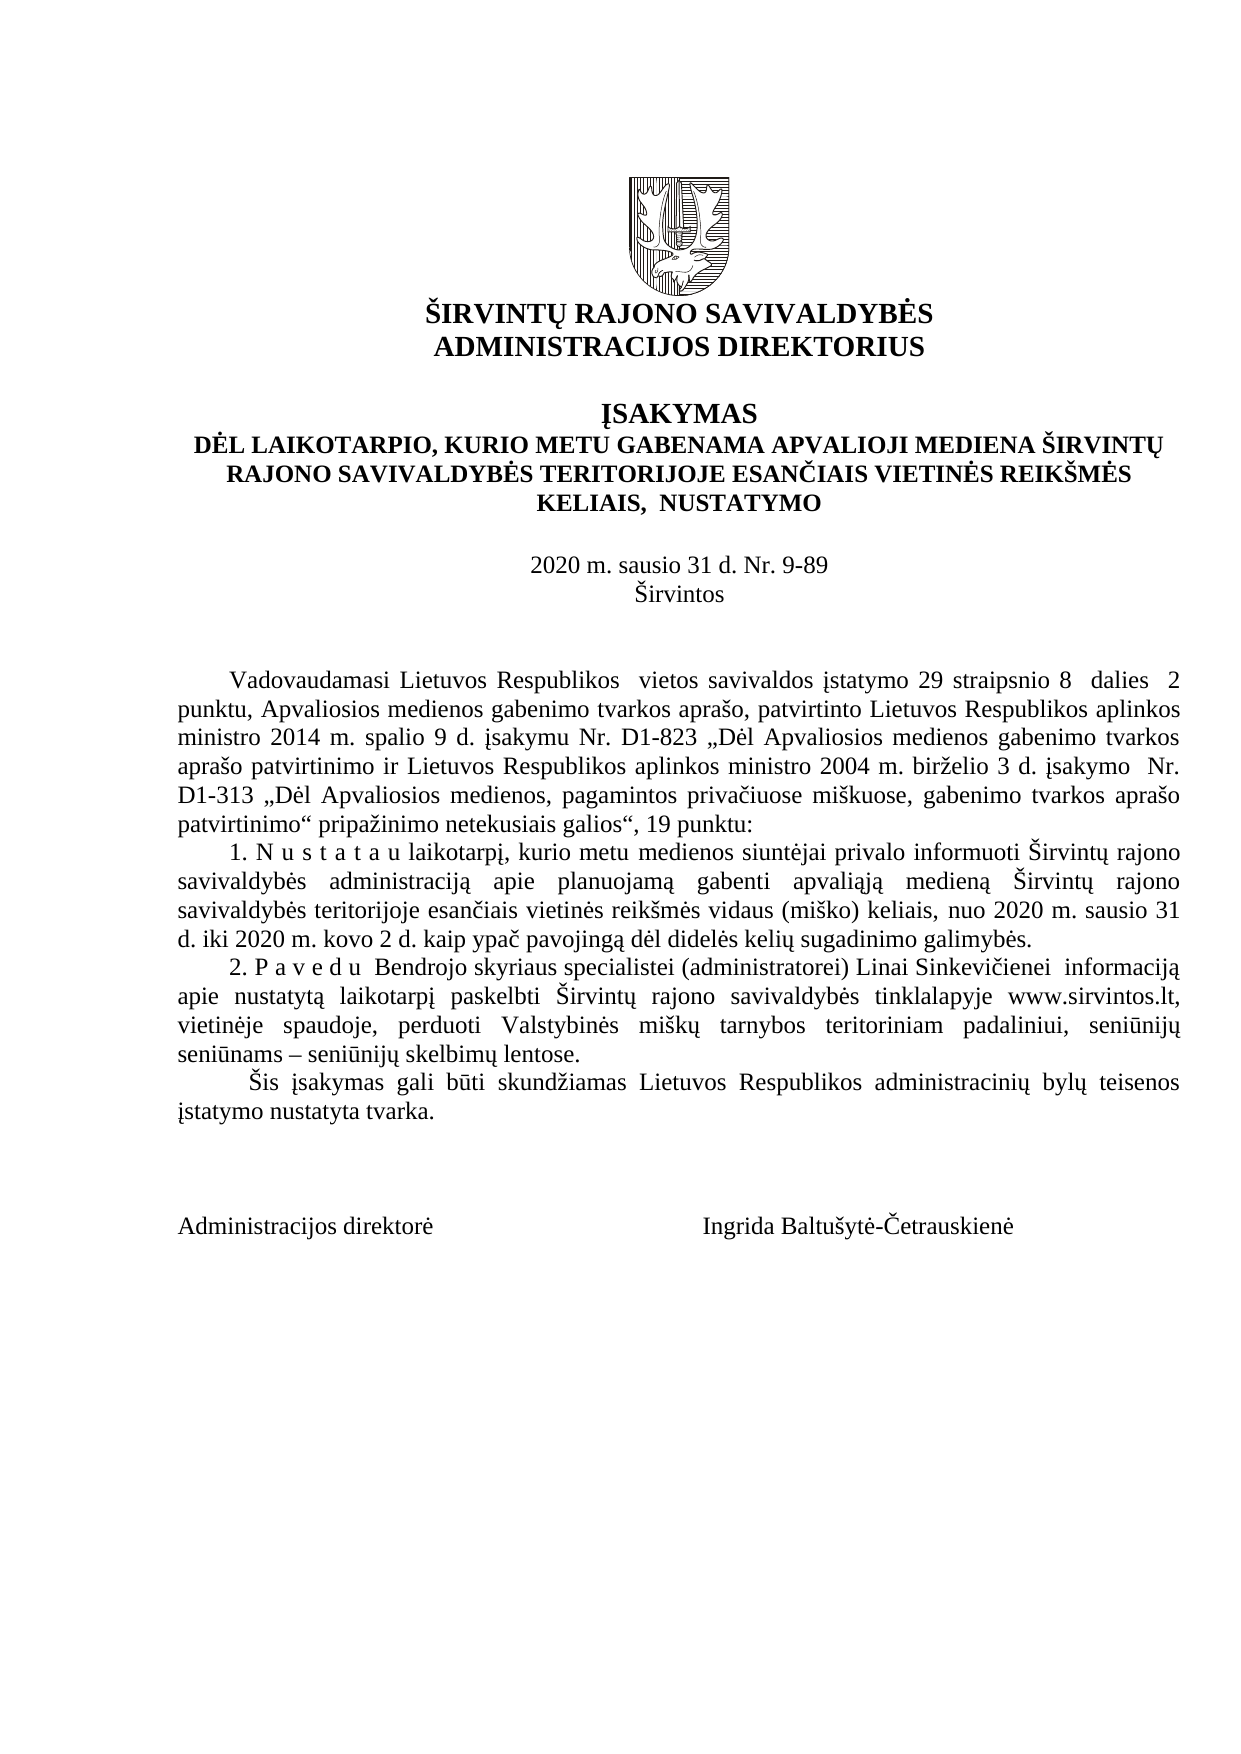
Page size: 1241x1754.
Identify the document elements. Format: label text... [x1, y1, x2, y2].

text ĮSAKYMAS [177, 397, 1181, 430]
text Vadovaudamasi Lietuvos Respublikos vietos savivaldos įstatymo 29 straipsnio 8 dalies 2 punktu, Apvaliosios medienos gabenimo tvarkos aprašo, patvirtinto Lietuvos Respublikos aplinkos ministro 2014 m. spalio 9 d. įsakymu Nr. D1-823 „Dėl Apvaliosios medienos gabenimo tvarkos aprašo patvirtinimo ir Lietuvos Respublikos aplinkos ministro 2004 m. birželio 3 d. įsakymo Nr. D1-313 „Dėl Apvaliosios medienos, pagamintos privačiuose miškuose, gabenimo tvarkos aprašo patvirtinimo“ pripažinimo netekusiais galios“, 19 punktu: [177, 665, 1181, 837]
text ŠIRVINTŲ RAJONO SAVIVALDYBĖS [177, 296, 1181, 329]
text 2020 m. sausio 31 d. Nr. 9-89 [177, 550, 1181, 579]
text DĖL LAIKOTARPIO, KURIO METU GABENAMA APVALIOJI MEDIENA ŠIRVINTŲ RAJONO SAVIVALDYBĖS TERITORIJOJE ESANČIAIS VIETINĖS REIKŠMĖS KELIAIS, NUSTATYMO [177, 430, 1181, 516]
text Širvintos [177, 579, 1181, 607]
text ADMINISTRACIJOS DIREKTORIUS [177, 329, 1181, 363]
text 1. N u s t a t a u laikotarpį, kurio metu medienos siuntėjai privalo informuoti Širvintų rajono savivaldybės administraciją apie planuojamą gabenti apvaliąją medieną Širvintų rajono savivaldybės teritorijoje esančiais vietinės reikšmės vidaus (miško) keliais, nuo 2020 m. sausio 31 d. iki 2020 m. kovo 2 d. kaip ypač pavojingą dėl didelės kelių sugadinimo galimybės. [177, 837, 1181, 952]
text Šis įsakymas gali būti skundžiamas Lietuvos Respublikos administracinių bylų teisenos įstatymo nustatyta tvarka. [177, 1067, 1181, 1125]
text Administracijos direktorė Ingrida Baltušytė-Četrauskienė [177, 1211, 1181, 1240]
text 2. P a v e d u Bendrojo skyriaus specialistei (administratorei) Linai Sinkevičienei informaciją apie nustatytą laikotarpį paskelbti Širvintų rajono savivaldybės tinklalapyje www.sirvintos.lt, vietinėje spaudoje, perduoti Valstybinės miškų tarnybos teritoriniam padaliniui, seniūnijų seniūnams – seniūnijų skelbimų lentose. [177, 952, 1181, 1067]
